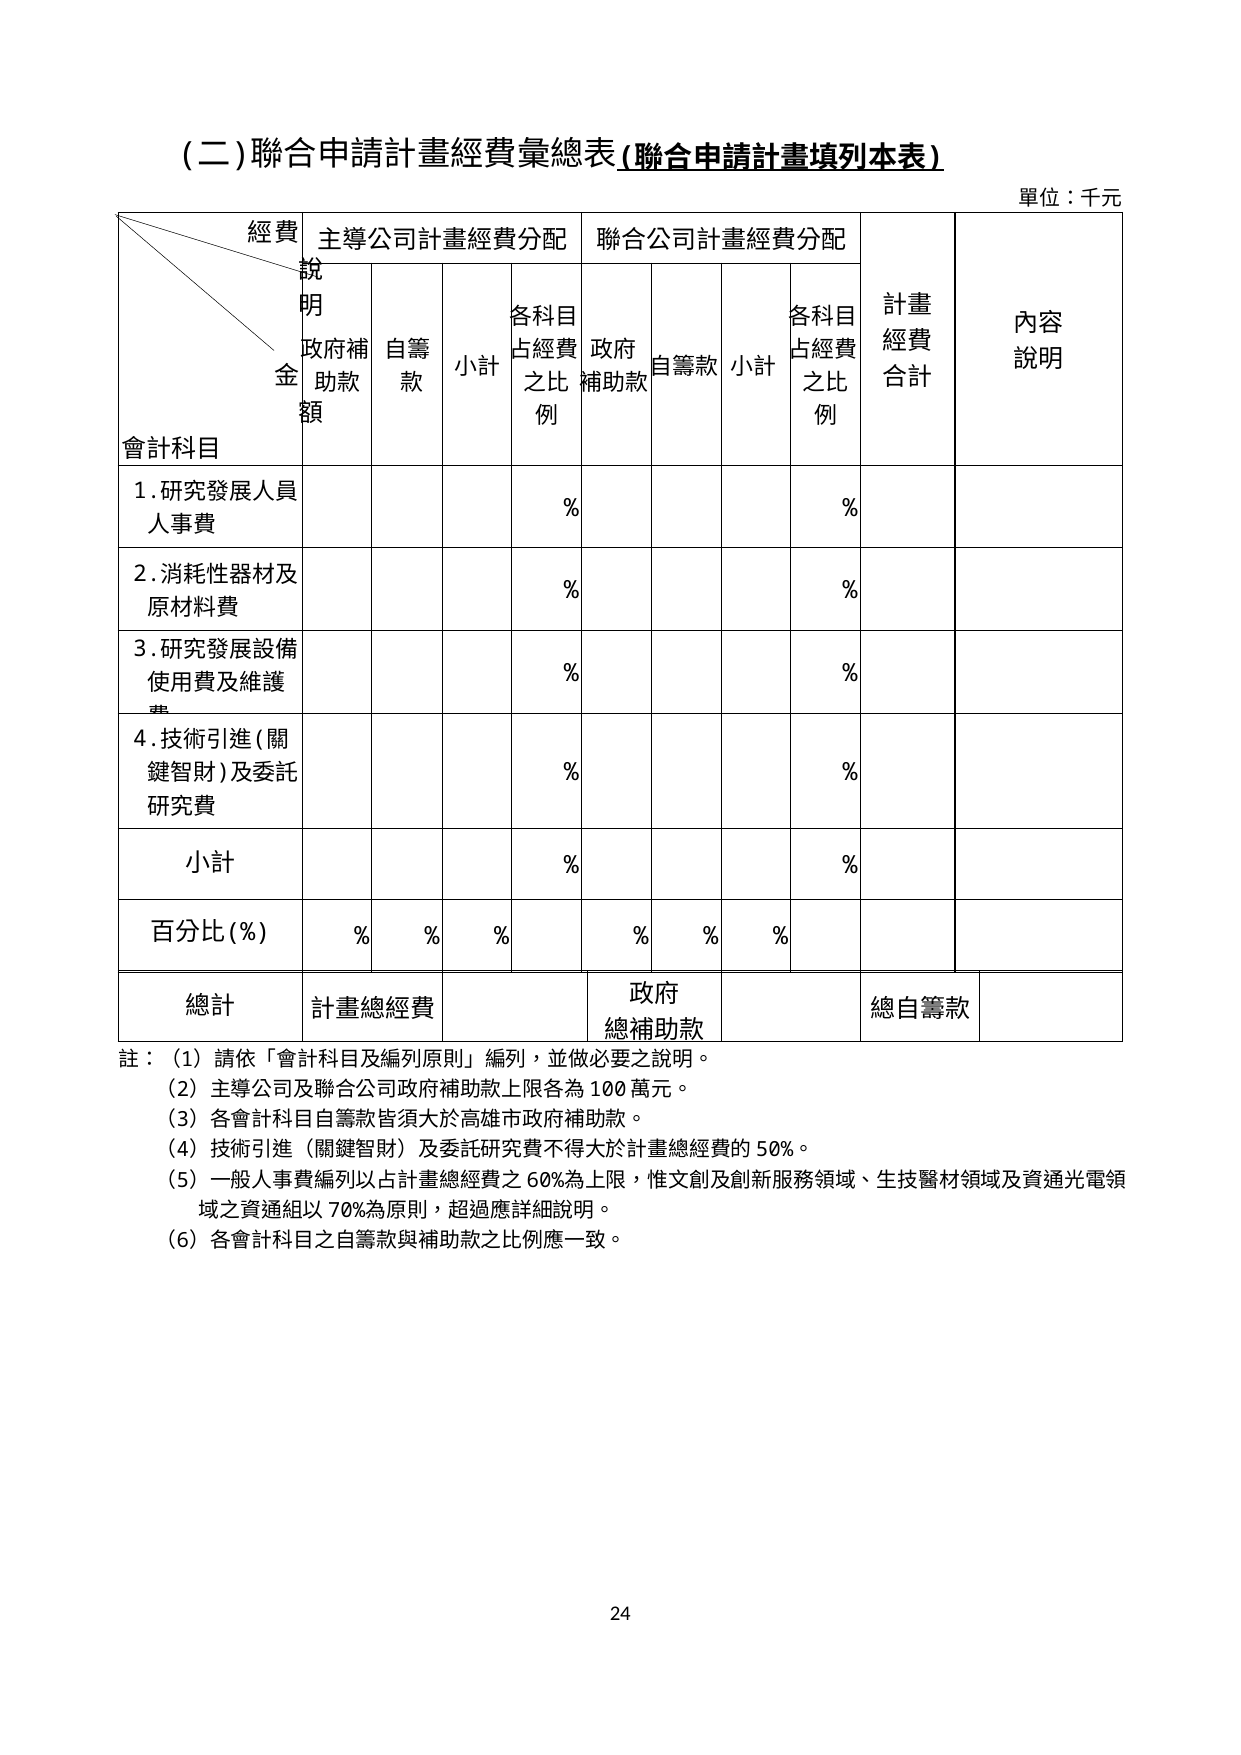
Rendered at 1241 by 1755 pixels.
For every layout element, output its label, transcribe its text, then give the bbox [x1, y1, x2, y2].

table_cell % [512, 548, 581, 630]
table_cell [582, 466, 651, 547]
table_cell % [791, 631, 860, 713]
table_cell [956, 714, 1122, 828]
table_cell % [443, 900, 511, 970]
table_cell [652, 548, 721, 630]
text 單位：千元 [143, 182, 1122, 212]
table_cell % [791, 548, 860, 630]
table_cell [722, 548, 790, 630]
table_header 主導公司計畫經費分配 [303, 213, 581, 263]
table_header 聯合公司計畫經費分配 [582, 213, 860, 263]
table_cell 總自籌款 [861, 973, 979, 1041]
table_cell [722, 714, 790, 828]
table_cell [443, 714, 511, 828]
table_cell [791, 900, 860, 970]
table_cell [652, 714, 721, 828]
table_cell 各科目 占經費之比例 [512, 264, 581, 464]
table_cell [372, 631, 442, 713]
table_cell [443, 466, 511, 547]
table_cell 4.技術引進(關鍵智財)及委託研究費 [119, 714, 302, 828]
table_cell [722, 973, 860, 1041]
text （2）主導公司及聯合公司政府補助款上限各為100萬元。 [118, 1072, 1147, 1102]
table_cell 1.研究發展人員人事費 [119, 466, 302, 547]
table_cell [722, 466, 790, 547]
table_cell % [512, 631, 581, 713]
text (二)聯合申請計畫經費彙總表(聯合申請計畫填列本表) [177, 129, 1122, 175]
text （3）各會計科目自籌款皆須大於高雄市政府補助款。 [118, 1102, 1147, 1133]
table_cell 3.研究發展設備使用費及維護費 [119, 631, 302, 713]
table_cell [303, 714, 371, 828]
table_cell [443, 973, 587, 1041]
table_cell [443, 548, 511, 630]
table_cell [582, 631, 651, 713]
table_cell [956, 900, 1122, 970]
table_cell [372, 466, 442, 547]
table_cell [956, 548, 1122, 630]
table_cell [372, 829, 442, 899]
table_header 經費說明 金額 會計科目 [119, 217, 302, 464]
table_cell % [512, 829, 581, 899]
table_cell [443, 829, 511, 899]
table_header 計畫 經費 合計 [861, 213, 954, 464]
text （6）各會計科目之自籌款與補助款之比例應一致。 [118, 1224, 1147, 1254]
table_cell % [512, 714, 581, 828]
table_cell % [372, 900, 442, 970]
table_cell [861, 829, 954, 899]
table_cell % [582, 900, 651, 970]
table_cell 總計 [119, 973, 302, 1041]
table_cell [861, 466, 954, 547]
table_cell [372, 714, 442, 828]
table_cell [303, 631, 371, 713]
text （5）一般人事費編列以占計畫總經費之60%為上限，惟文創及創新服務領域、生技醫材領域及資通光電領域之資通組以70%為原則，超過應詳細說明。 [118, 1163, 1147, 1224]
table_cell [722, 829, 790, 899]
table_header 經費說明 金額 會計科目 [119, 213, 302, 271]
table_cell 政府 補助款 [582, 264, 651, 464]
table_cell % [791, 829, 860, 899]
table_cell [303, 829, 371, 899]
table_cell 2.消耗性器材及原材料費 [119, 548, 302, 630]
table_cell [652, 631, 721, 713]
table_cell [443, 631, 511, 713]
table_cell 小計 [443, 264, 511, 464]
table_cell % [722, 900, 790, 970]
table_cell [652, 466, 721, 547]
table_cell % [791, 466, 860, 547]
table_cell [956, 466, 1122, 547]
text （4）技術引進（關鍵智財）及委託研究費不得大於計畫總經費的50%。 [118, 1133, 1147, 1163]
table_cell [512, 900, 581, 970]
table_cell 自籌款 [652, 264, 721, 464]
table_cell [722, 631, 790, 713]
table_cell [303, 548, 371, 630]
table_cell % [652, 900, 721, 970]
table_cell 小計 [119, 829, 302, 899]
table_cell 各科目 占經費之比例 [791, 264, 860, 464]
table_cell 小計 [722, 264, 790, 464]
table_cell [582, 829, 651, 899]
table_cell [861, 714, 954, 828]
text 註：（1）請依「會計科目及編列原則」編列，並做必要之說明。 [118, 1042, 1147, 1072]
table_cell [652, 829, 721, 899]
table_cell 政府 總補助款 [588, 973, 721, 1041]
table_cell 百分比(%) [119, 900, 302, 970]
table_cell % [303, 900, 371, 970]
table_cell [861, 631, 954, 713]
table_cell [372, 548, 442, 630]
table_cell 自籌款 [372, 264, 442, 464]
table_cell [582, 714, 651, 828]
table_cell % [512, 466, 581, 547]
table_cell 政府補助款 [303, 264, 371, 464]
table_cell 計畫總經費 [303, 973, 442, 1041]
table_cell % [791, 714, 860, 828]
table_cell [582, 548, 651, 630]
table_cell [861, 900, 954, 970]
table_header 內容 說明 [956, 213, 1122, 464]
table_cell [956, 631, 1122, 713]
table_cell [861, 548, 954, 630]
table_cell [980, 973, 1122, 1041]
table_cell [303, 466, 371, 547]
table_cell [956, 829, 1122, 899]
